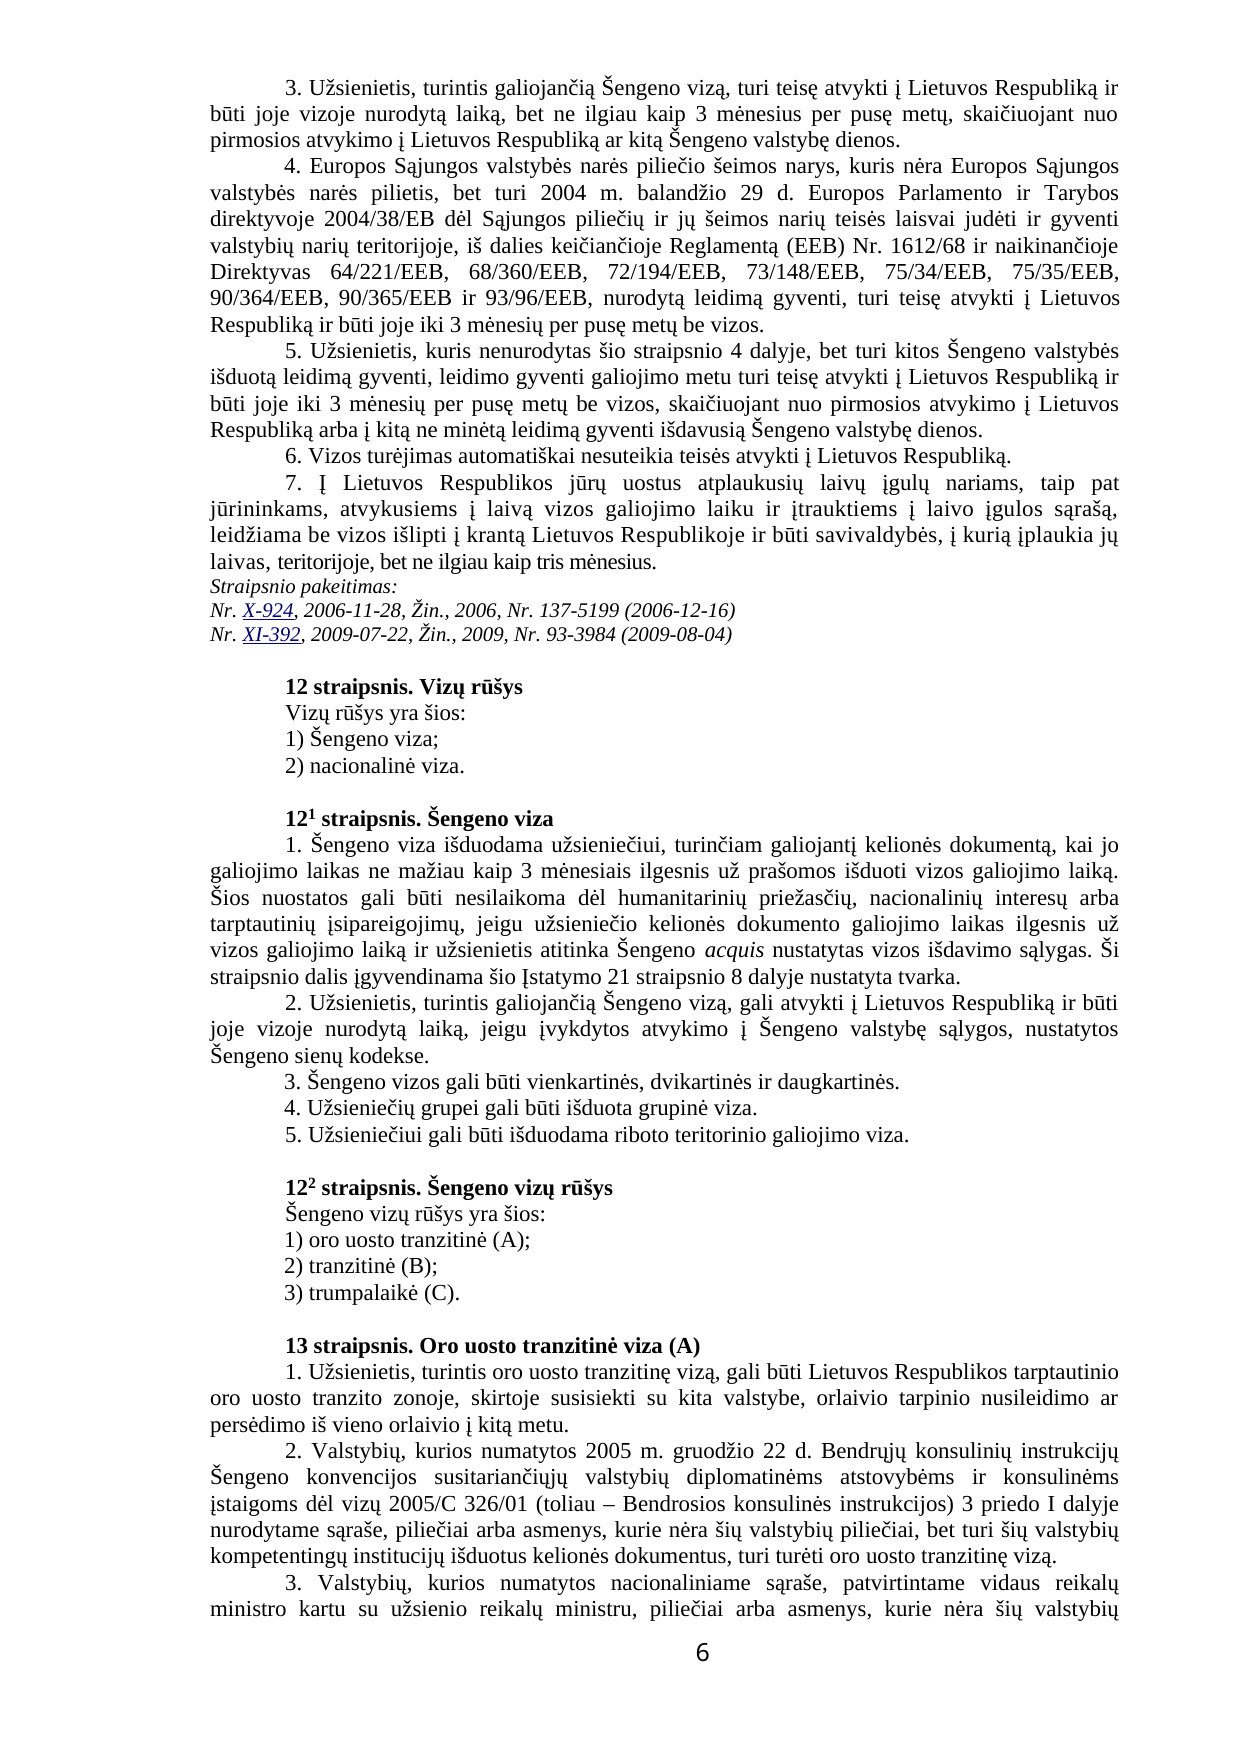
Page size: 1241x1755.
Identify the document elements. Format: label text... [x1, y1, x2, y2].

text 6. Vizos turėjimas automatiškai nesuteikia teisės atvykti į Lietuvos Respubliką. [210, 442, 1120, 469]
text 3. Šengeno vizos gali būti vienkartinės, dvikartinės ir daugkartinės. [210, 1068, 1120, 1094]
text 2) nacionalinė viza. [210, 752, 1120, 778]
text 5. Užsieniečiui gali būti išduodama riboto teritorinio galiojimo viza. [210, 1121, 1120, 1147]
text Nr. XI-392, 2009-07-22, Žin., 2009, Nr. 93-3984 (2009-08-04) [210, 622, 1120, 646]
text 1) oro uosto tranzitinė (A); [210, 1226, 1120, 1253]
text 7. Į Lietuvos Respublikos jūrų uostus atplaukusių laivų įgulų nariams, taip pat jūrininkams, atvykusiems į laivą vizos galiojimo laiku ir įtrauktiems į laivo įgulos sąrašą, leidžiama be vizos išlipti į krantą Lietuvos Respublikoje ir būti savivaldybės, į kurią įplaukia jų laivas, teritorijoje, bet ne ilgiau kaip tris mėnesius. [210, 469, 1120, 574]
text 1. Šengeno viza išduodama užsieniečiui, turinčiam galiojantį kelionės dokumentą, kai jo galiojimo laikas ne mažiau kaip 3 mėnesiais ilgesnis už prašomos išduoti vizos galiojimo laiką. Šios nuostatos gali būti nesilaikoma dėl humanitarinių priežasčių, nacionalinių interesų arba tarptautinių įsipareigojimų, jeigu užsieniečio kelionės dokumento galiojimo laikas ilgesnis už vizos galiojimo laiką ir užsienietis atitinka Šengeno acquis nustatytas vizos išdavimo sąlygas. Ši straipsnio dalis įgyvendinama šio Įstatymo 21 straipsnio 8 dalyje nustatyta tvarka. [210, 831, 1120, 989]
text 2. Užsienietis, turintis galiojančią Šengeno vizą, gali atvykti į Lietuvos Respubliką ir būti joje vizoje nurodytą laiką, jeigu įvykdytos atvykimo į Šengeno valstybę sąlygos, nustatytos Šengeno sienų kodekse. [210, 989, 1120, 1068]
text 5. Užsienietis, kuris nenurodytas šio straipsnio 4 dalyje, bet turi kitos Šengeno valstybės išduotą leidimą gyventi, leidimo gyventi galiojimo metu turi teisę atvykti į Lietuvos Respubliką ir būti joje iki 3 mėnesių per pusę metų be vizos, skaičiuojant nuo pirmosios atvykimo į Lietuvos Respubliką arba į kitą ne minėtą leidimą gyventi išdavusią Šengeno valstybę dienos. [210, 337, 1120, 442]
text 12 straipsnis. Vizų rūšys [210, 673, 1120, 699]
text Vizų rūšys yra šios: [210, 699, 1120, 726]
text Straipsnio pakeitimas: [210, 574, 1120, 598]
text Nr. X-924, 2006-11-28, Žin., 2006, Nr. 137-5199 (2006-12-16) [210, 598, 1120, 622]
text Šengeno vizų rūšys yra šios: [210, 1200, 1120, 1226]
text 3. Užsienietis, turintis galiojančią Šengeno vizą, turi teisę atvykti į Lietuvos Respubliką ir būti joje vizoje nurodytą laiką, bet ne ilgiau kaip 3 mėnesius per pusę metų, skaičiuojant nuo pirmosios atvykimo į Lietuvos Respubliką ar kitą Šengeno valstybę dienos. [210, 73, 1120, 153]
text 4. Užsieniečių grupei gali būti išduota grupinė viza. [210, 1094, 1120, 1121]
text 1) Šengeno viza; [210, 726, 1120, 752]
text 2. Valstybių, kurios numatytos 2005 m. gruodžio 22 d. Bendrųjų konsulinių instrukcijų Šengeno konvencijos susitariančiųjų valstybių diplomatinėms atstovybėms ir konsulinėms įstaigoms dėl vizų 2005/C 326/01 (toliau – Bendrosios konsulinės instrukcijos) 3 priedo I dalyje nurodytame sąraše, piliečiai arba asmenys, kurie nėra šių valstybių piliečiai, bet turi šių valstybių kompetentingų institucijų išduotus kelionės dokumentus, turi turėti oro uosto tranzitinę vizą. [210, 1437, 1120, 1569]
text 2) tranzitinė (B); [210, 1253, 1120, 1279]
text 13 straipsnis. Oro uosto tranzitinė viza (A) [210, 1332, 1120, 1358]
text 3) trumpalaikė (C). [210, 1279, 1120, 1305]
text 122 straipsnis. Šengeno vizų rūšys [210, 1173, 1120, 1200]
text 1. Užsienietis, turintis oro uosto tranzitinę vizą, gali būti Lietuvos Respublikos tarptautinio oro uosto tranzito zonoje, skirtoje susisiekti su kita valstybe, orlaivio tarpinio nusileidimo ar persėdimo iš vieno orlaivio į kitą metu. [210, 1358, 1120, 1437]
text 3. Valstybių, kurios numatytos nacionaliniame sąraše, patvirtintame vidaus reikalų ministro kartu su užsienio reikalų ministru, piliečiai arba asmenys, kurie nėra šių valstybių [210, 1569, 1120, 1622]
text 4. Europos Sąjungos valstybės narės piliečio šeimos narys, kuris nėra Europos Sąjungos valstybės narės pilietis, bet turi 2004 m. balandžio 29 d. Europos Parlamento ir Tarybos direktyvoje 2004/38/EB dėl Sąjungos piliečių ir jų šeimos narių teisės laisvai judėti ir gyventi valstybių narių teritorijoje, iš dalies keičiančioje Reglamentą (EEB) Nr. 1612/68 ir naikinančioje Direktyvas 64/221/EEB, 68/360/EEB, 72/194/EEB, 73/148/EEB, 75/34/EEB, 75/35/EEB, 90/364/EEB, 90/365/EEB ir 93/96/EEB, nurodytą leidimą gyventi, turi teisę atvykti į Lietuvos Respubliką ir būti joje iki 3 mėnesių per pusę metų be vizos. [210, 153, 1120, 337]
text 121 straipsnis. Šengeno viza [210, 804, 1120, 831]
